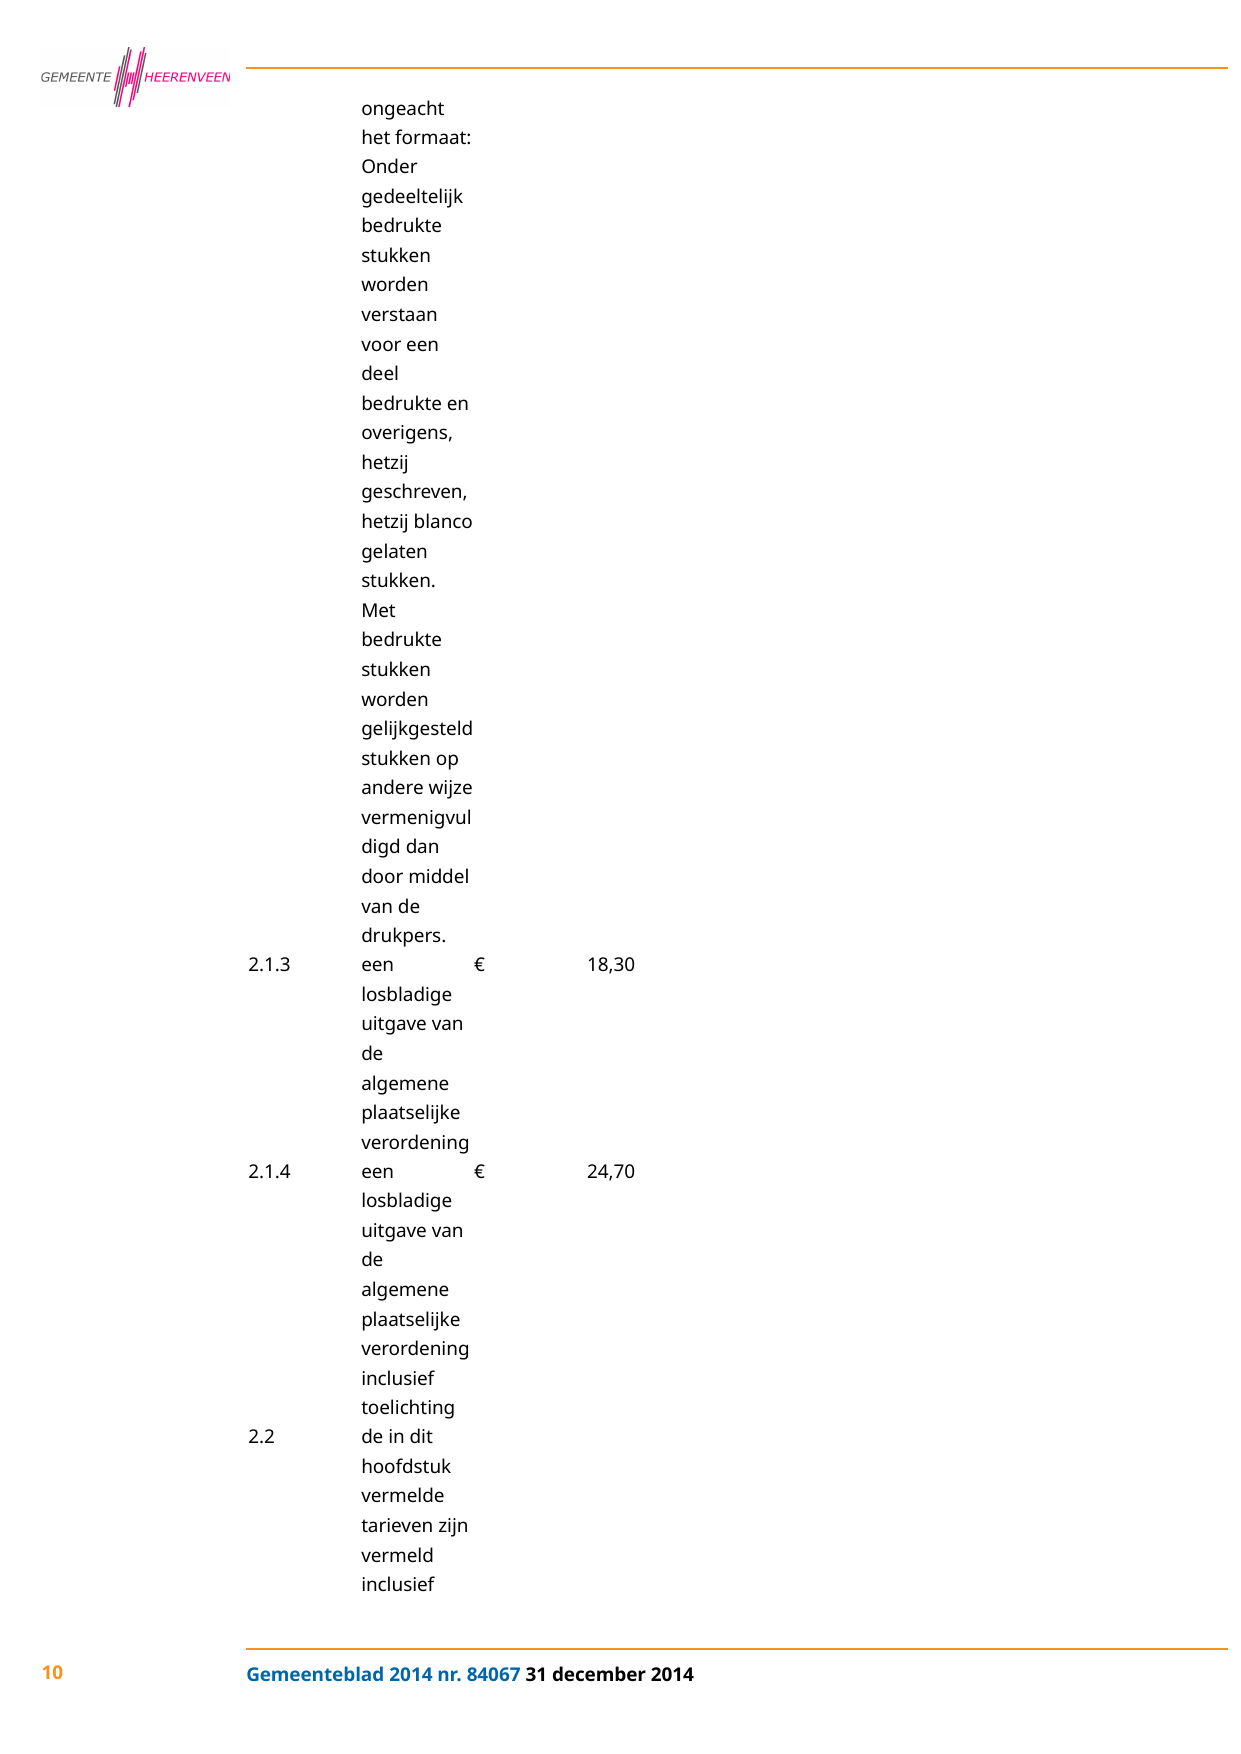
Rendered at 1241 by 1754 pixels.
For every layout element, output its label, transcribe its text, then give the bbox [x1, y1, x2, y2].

table_cell [474, 95, 587, 153]
table_cell ongeacht het formaat: [361, 95, 474, 153]
table_cell [587, 95, 700, 153]
table_cell [248, 95, 361, 153]
table_cell 2.1.4 [248, 1158, 361, 1423]
table_cell 18,30 [587, 951, 700, 1158]
table_cell 24,70 [587, 1158, 700, 1423]
table_cell [474, 1424, 587, 1597]
table_cell [248, 153, 361, 951]
table_cell € [474, 1158, 587, 1423]
table_cell [587, 153, 700, 951]
table_cell een losbladige uitgave van de algemene plaatselijke verordening [361, 951, 474, 1158]
table_cell een losbladige uitgave van de algemene plaatselijke verordening inclusief toelichting [361, 1158, 474, 1423]
table_cell € [474, 951, 587, 1158]
picture [41, 47, 231, 107]
table_cell [474, 153, 587, 951]
table_cell 2.1.3 [248, 951, 361, 1158]
table_cell de in dit hoofdstuk vermelde tarieven zijn vermeld inclusief [361, 1424, 474, 1597]
table_cell [587, 1424, 700, 1597]
table_cell Onder gedeeltelijk bedrukte stukken worden verstaan voor een deel bedrukte en overigens, hetzij geschreven, hetzij blanco gelaten stukken. Met bedrukte stukken worden gelijkgesteld stukken op andere wijze vermenigvuldigd dan door middel van de drukpers. [361, 153, 474, 951]
table_cell 2.2 [248, 1424, 361, 1597]
